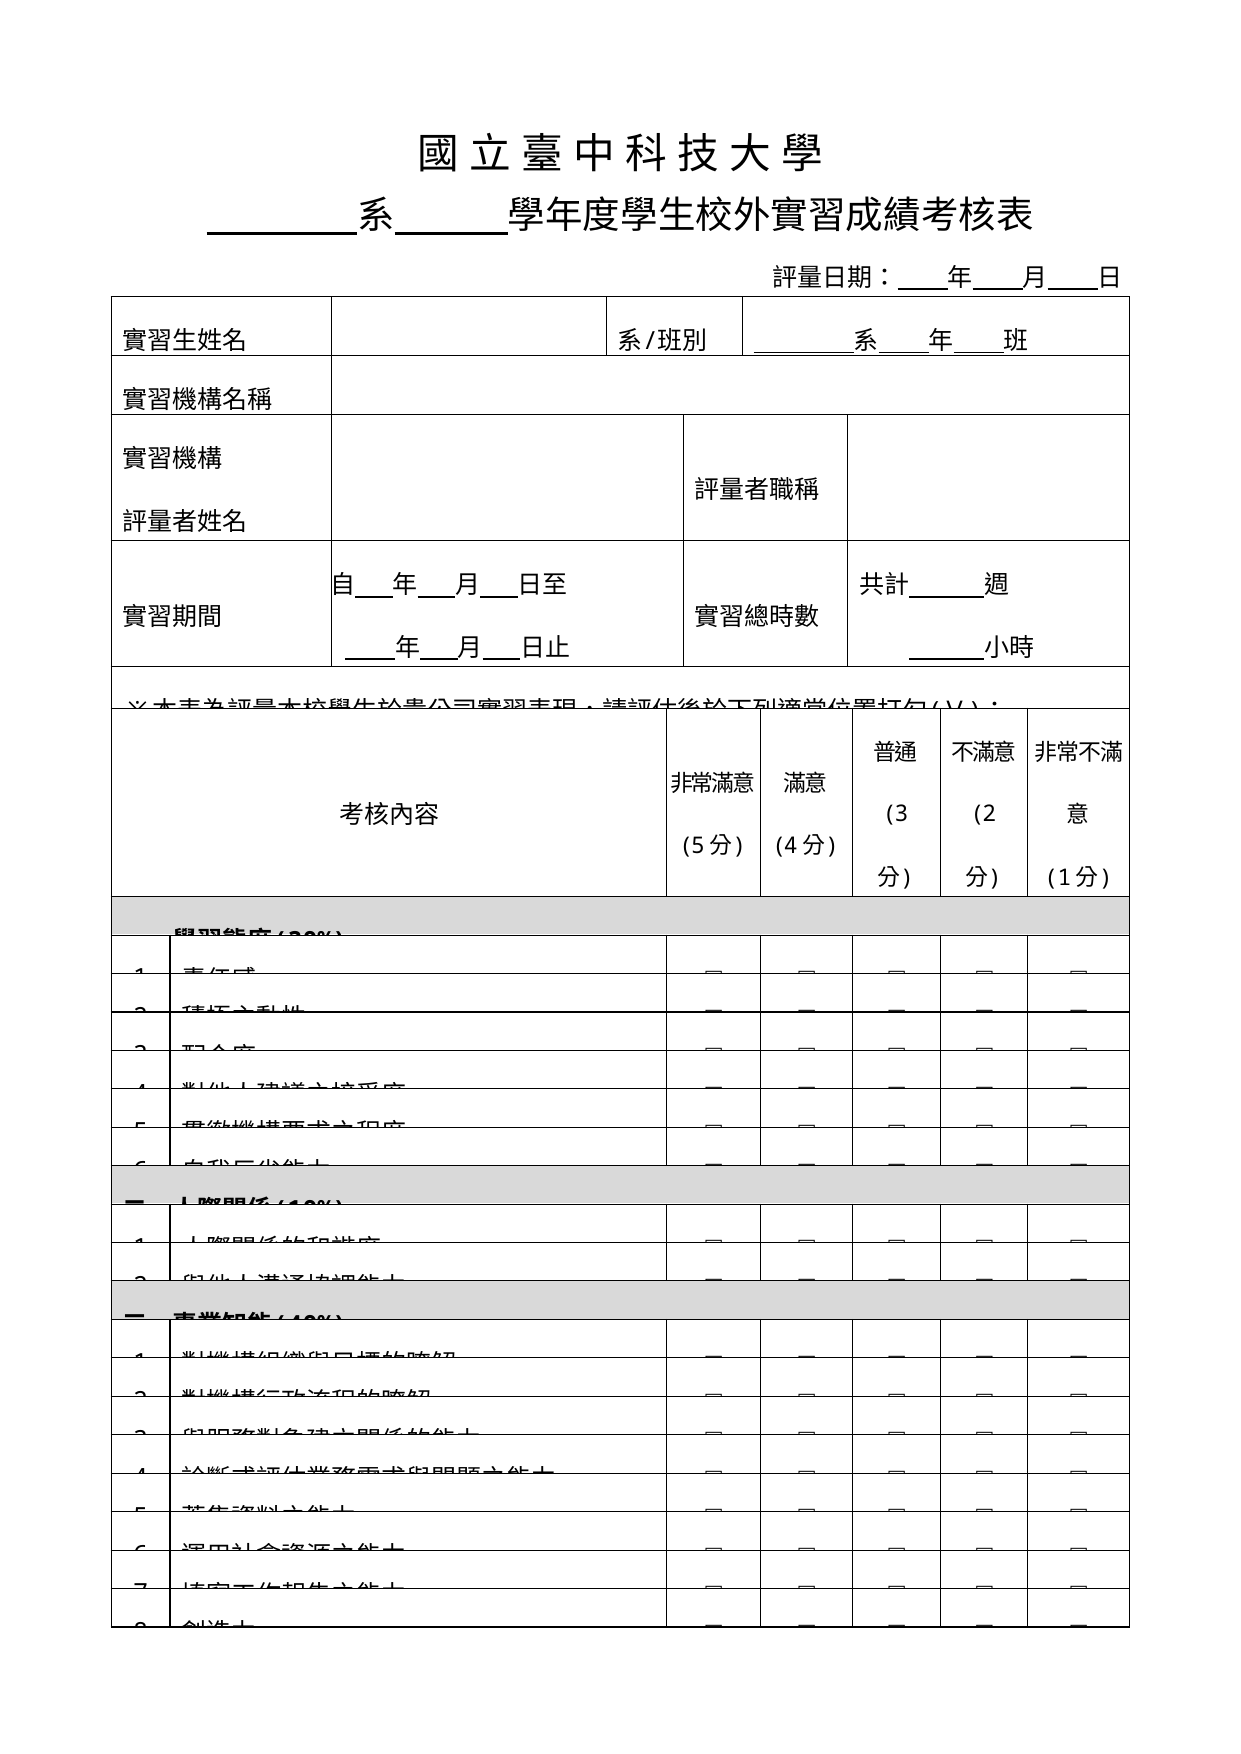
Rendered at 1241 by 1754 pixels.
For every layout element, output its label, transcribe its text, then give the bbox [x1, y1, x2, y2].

table_cell □ [941, 1512, 1027, 1549]
table_cell □ [761, 1474, 852, 1511]
text 系 學年度學生校外實習成績考核表 [118, 171, 1122, 233]
table_cell □ [853, 974, 940, 1011]
table_cell □ [941, 1474, 1027, 1511]
table_cell □ [853, 1243, 940, 1280]
table_cell □ [667, 1358, 760, 1396]
table_cell □ [761, 1358, 852, 1396]
table_cell □ [853, 1397, 940, 1434]
table_cell □ [941, 1589, 1027, 1626]
table_cell □ [667, 1474, 760, 1511]
table_cell □ [761, 974, 852, 1011]
table_cell 非常滿意 (5分) [667, 709, 760, 896]
table_cell □ [1028, 1397, 1129, 1434]
table_cell □ [761, 1512, 852, 1549]
table_cell □ [667, 1013, 760, 1050]
table_cell □ [667, 1051, 760, 1088]
table_cell □ [853, 1551, 940, 1588]
table_cell □ [667, 1435, 760, 1473]
table_cell □ [853, 936, 940, 973]
table_cell 滿意 (4分) [761, 709, 852, 896]
text 國立臺中科技大學 [118, 108, 1122, 171]
text 評量日期： 年 月 日 [118, 233, 1122, 296]
table_cell □ [941, 1051, 1027, 1088]
table_cell 1 [112, 936, 169, 973]
table_cell 3 [112, 1013, 169, 1050]
table_cell □ [853, 1205, 940, 1242]
table_cell 5 [112, 1474, 169, 1511]
table_cell [332, 356, 1129, 414]
table_cell 2 [112, 974, 169, 1011]
table_cell [848, 415, 1129, 540]
table_cell □ [1028, 1243, 1129, 1280]
table_cell □ [941, 1128, 1027, 1165]
table_header 系/班別 [607, 297, 742, 355]
table_cell 對機構組織與目標的瞭解 [171, 1320, 666, 1357]
table_cell □ [941, 1358, 1027, 1396]
table_cell □ [1028, 1051, 1129, 1088]
table_cell 實習期間 [112, 541, 331, 666]
table_cell □ [853, 1051, 940, 1088]
table_cell □ [761, 1551, 852, 1588]
table_cell □ [667, 1243, 760, 1280]
table_cell 填寫工作報告之能力 [171, 1551, 666, 1588]
table_cell □ [667, 1089, 760, 1127]
table_cell □ [1028, 1551, 1129, 1588]
table_cell □ [1028, 1205, 1129, 1242]
table_cell 6 [112, 1128, 169, 1165]
table_cell □ [667, 1512, 760, 1549]
table_cell □ [1028, 1512, 1129, 1549]
table_cell □ [761, 1589, 852, 1626]
table_cell 7 [112, 1551, 169, 1588]
table_cell □ [761, 1397, 852, 1434]
table_cell □ [761, 1320, 852, 1357]
table_cell 普通 (3分) [853, 709, 940, 896]
table_cell 人際關係的和諧度 [171, 1205, 666, 1242]
table_cell □ [761, 1205, 852, 1242]
table_cell □ [667, 974, 760, 1011]
table_cell □ [941, 1089, 1027, 1127]
table_cell □ [1028, 1589, 1129, 1626]
table_cell □ [941, 1320, 1027, 1357]
table_cell 運用社會資源之能力 [171, 1512, 666, 1549]
table_cell 實習機構名稱 [112, 356, 331, 414]
table_cell □ [761, 936, 852, 973]
table_cell □ [667, 1589, 760, 1626]
table_cell □ [853, 1474, 940, 1511]
table_cell □ [1028, 1013, 1129, 1050]
table_cell □ [941, 1243, 1027, 1280]
table_cell 1 [112, 1320, 169, 1357]
table_cell □ [667, 1397, 760, 1434]
table_cell □ [941, 1013, 1027, 1050]
table_cell □ [853, 1435, 940, 1473]
table_cell 配合度 [171, 1013, 666, 1050]
table_cell □ [853, 1589, 940, 1626]
table_cell □ [761, 1089, 852, 1127]
table_cell □ [853, 1089, 940, 1127]
table_cell □ [853, 1013, 940, 1050]
table_cell □ [667, 1551, 760, 1588]
table_cell 一、學習態度(30%) [112, 897, 1129, 934]
table_cell 與服務對象建立關係的能力 [171, 1397, 666, 1434]
table_header 系 年 班 [743, 297, 1129, 355]
table_cell □ [941, 974, 1027, 1011]
table_cell □ [1028, 1474, 1129, 1511]
table_cell □ [1028, 1128, 1129, 1165]
table_cell □ [1028, 936, 1129, 973]
table_cell 自 年 月 日至 年 月 日止 [332, 541, 683, 666]
table_cell 實習總時數 [684, 541, 847, 666]
table_cell □ [1028, 1435, 1129, 1473]
table_cell □ [853, 1358, 940, 1396]
table_cell □ [941, 936, 1027, 973]
table_cell □ [941, 1205, 1027, 1242]
table_cell □ [761, 1243, 852, 1280]
table_cell 2 [112, 1358, 169, 1396]
table_cell □ [1028, 1089, 1129, 1127]
table_cell □ [941, 1435, 1027, 1473]
table_cell 評量者職稱 [684, 415, 847, 540]
table_cell 貫徹機構要求之程度 [171, 1089, 666, 1127]
table_cell □ [853, 1512, 940, 1549]
table_cell □ [941, 1397, 1027, 1434]
table_cell □ [761, 1128, 852, 1165]
table_cell □ [667, 1205, 760, 1242]
table_cell 蒐集資料之能力 [171, 1474, 666, 1511]
table_cell 不滿意 (2分) [941, 709, 1027, 896]
table_cell 對他人建議之接受度 [171, 1051, 666, 1088]
table_cell 考核內容 [112, 709, 666, 896]
table_cell 創造力 [171, 1589, 666, 1626]
table_cell 自我反省能力 [171, 1128, 666, 1165]
table_cell 實習機構 評量者姓名 [112, 415, 331, 540]
table_cell 2 [112, 1243, 169, 1280]
table_cell □ [1028, 974, 1129, 1011]
table_cell □ [761, 1013, 852, 1050]
table_header 實習生姓名 [112, 297, 331, 355]
table_cell 8 [112, 1589, 169, 1626]
table_cell ※本表為評量本校學生於貴公司實習表現，請評估後於下列適當位置打勾(Ｖ)： [112, 667, 1129, 707]
table_cell 責任感 [171, 936, 666, 973]
table_cell 與他人溝通協調能力 [171, 1243, 666, 1280]
table_cell □ [941, 1551, 1027, 1588]
table_cell 三、專業知能(40%) [112, 1281, 1129, 1319]
table_cell □ [761, 1051, 852, 1088]
table_cell □ [667, 1128, 760, 1165]
table_cell [332, 415, 683, 540]
table_cell □ [761, 1435, 852, 1473]
table_cell □ [1028, 1320, 1129, 1357]
table_cell 3 [112, 1397, 169, 1434]
table_cell 二、人際關係(10%) [112, 1166, 1129, 1203]
table_cell 共計 週 小時 [848, 541, 1129, 666]
table_cell 6 [112, 1512, 169, 1549]
table_header [332, 297, 606, 355]
table_cell 4 [112, 1051, 169, 1088]
table_cell 4 [112, 1435, 169, 1473]
table_cell □ [667, 1320, 760, 1357]
table_cell 1 [112, 1205, 169, 1242]
table_cell 對機構行政流程的瞭解 [171, 1358, 666, 1396]
table_cell □ [667, 936, 760, 973]
table_cell □ [853, 1320, 940, 1357]
table_cell 積極主動性 [171, 974, 666, 1011]
table_cell □ [853, 1128, 940, 1165]
table_cell 診斷或評估業務需求與問題之能力 [171, 1435, 666, 1473]
table_cell 非常不滿意 (1分) [1028, 709, 1129, 896]
table_cell □ [1028, 1358, 1129, 1396]
table_cell 5 [112, 1089, 169, 1127]
